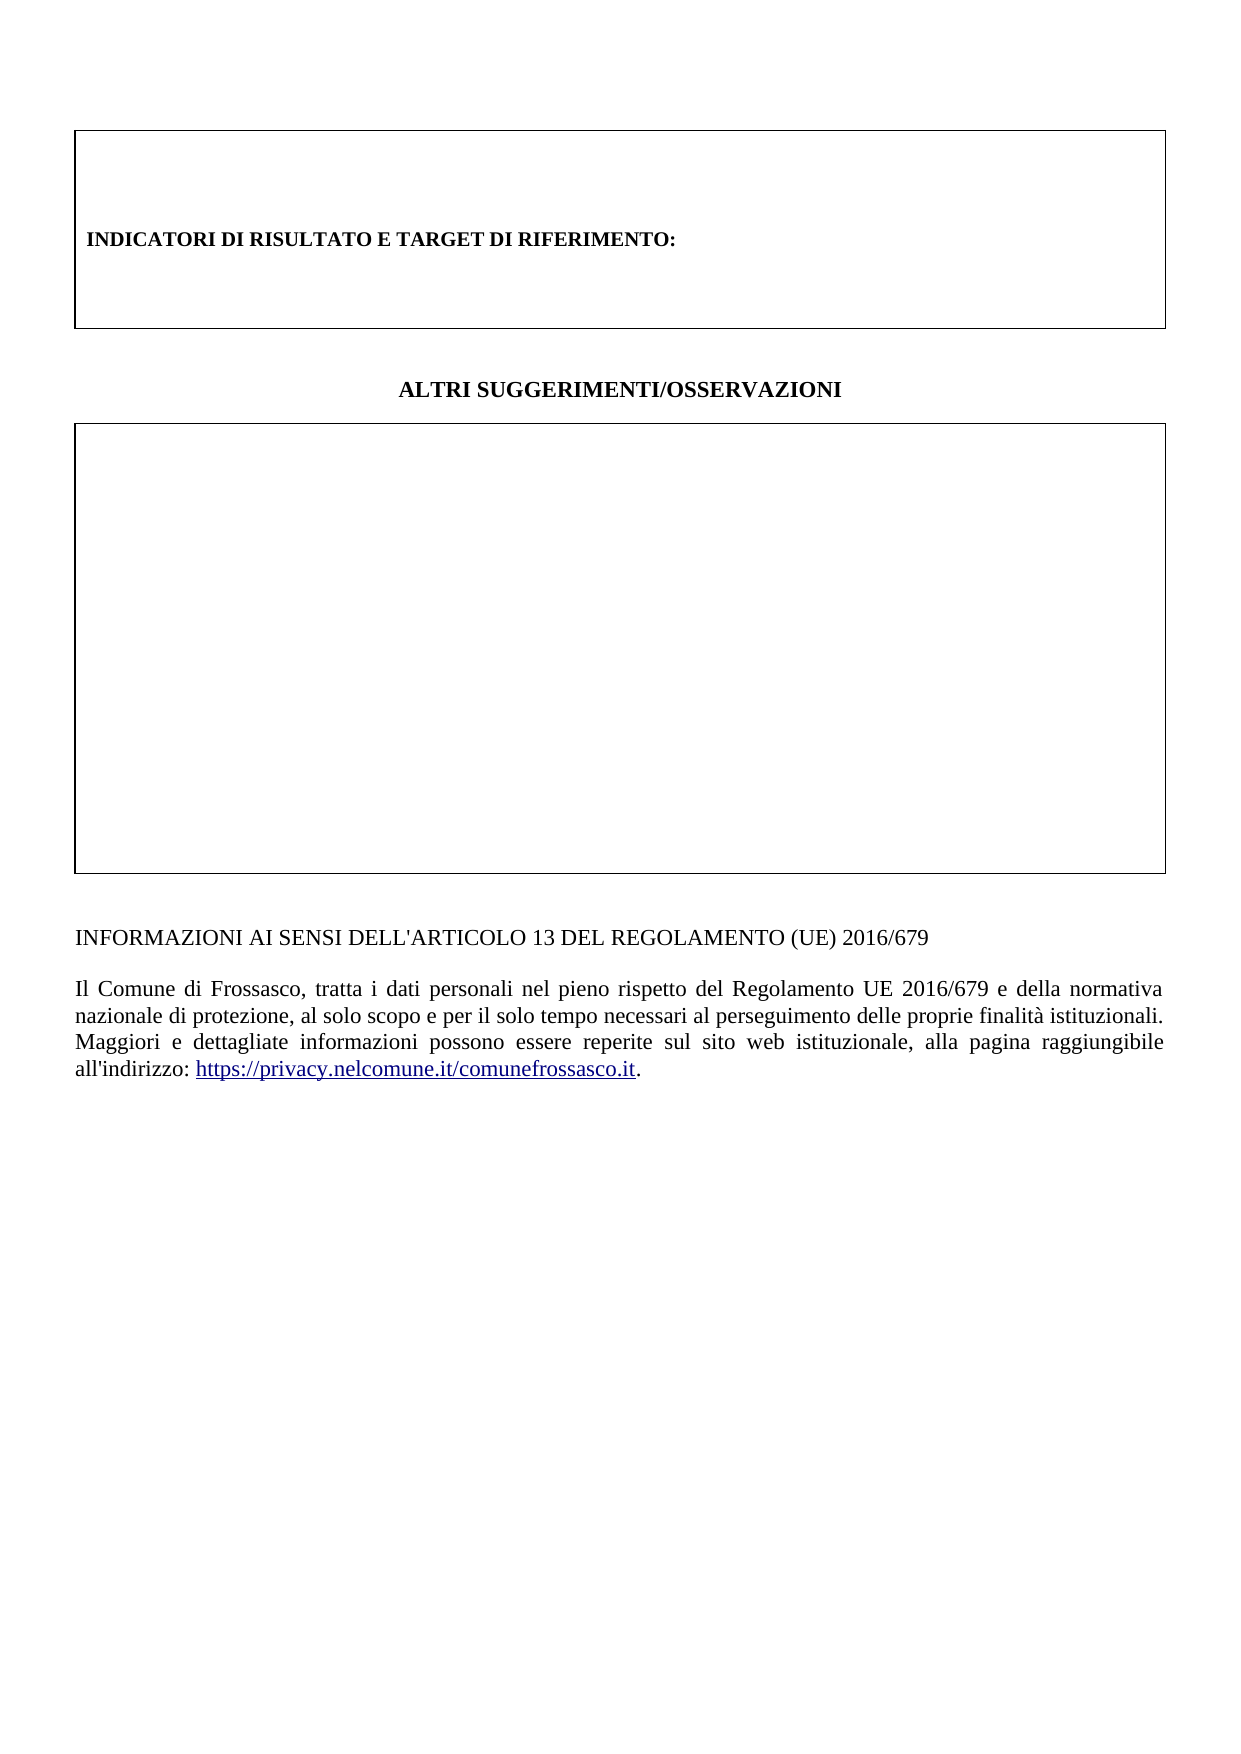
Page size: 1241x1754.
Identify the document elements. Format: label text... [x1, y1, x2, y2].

text INFORMAZIONI AI SENSI DELL'ARTICOLO 13 DEL REGOLAMENTO (UE) 2016/679 [75, 924, 1165, 951]
table_cell ALTRI SUGGERIMENTI/OSSERVAZIONI [75, 329, 1165, 423]
table_cell INDICATORI DI RISULTATO E TARGET DI RIFERIMENTO: [76, 131, 1165, 328]
text Il Comune di Frossasco, tratta i dati personali nel pieno rispetto del Regolamento UE 2016/679 e della normativa nazionale di protezione, al solo scopo e per il solo tempo necessari al perseguimento delle proprie finalità istituzionali. Maggiori e dettagliate informazioni possono essere reperite sul sito web istituzionale, alla pagina raggiungibile all'indirizzo: https://privacy.nelcomune.it/comunefrossasco.it. [75, 976, 1165, 1081]
table_cell [76, 424, 1165, 872]
